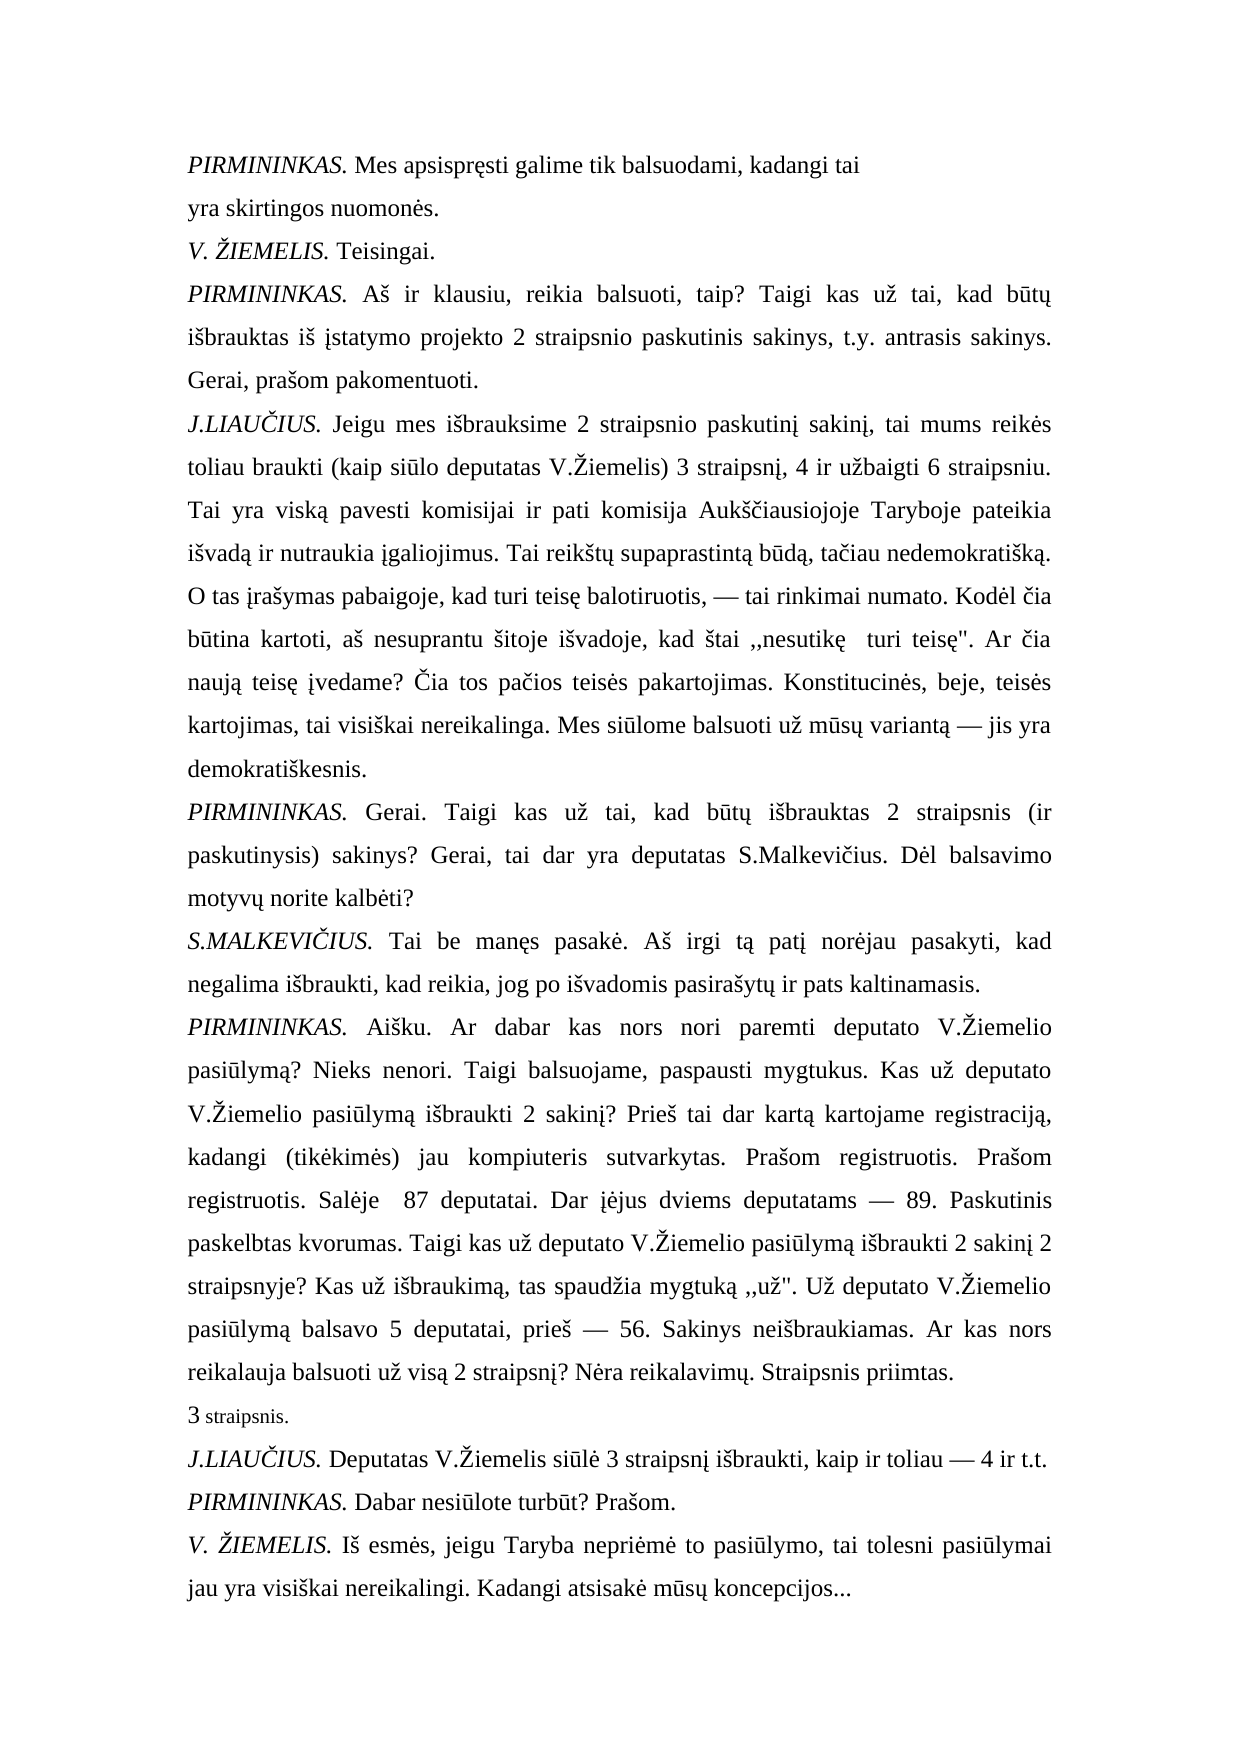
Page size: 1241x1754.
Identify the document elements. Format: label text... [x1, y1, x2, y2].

text PIRMININKAS. Aš ir klausiu, reikia balsuoti, taip? Taigi kas už tai, kad būtų išbrauktas iš įstatymo projekto 2 straipsnio paskutinis sakinys, t.y. antrasis sakinys. Gerai, prašom pakomentuoti. [187, 279, 1053, 394]
text yra skirtingos nuomonės. [187, 193, 1053, 222]
text V. ŽIEMELIS. Teisingai. [187, 236, 1053, 265]
text S.MALKEVIČIUS. Tai be manęs pasakė. Aš irgi tą patį norėjau pasakyti, kad negalima išbraukti, kad reikia, jog po išvadomis pasirašytų ir pats kaltinamasis. [187, 926, 1053, 998]
text V. ŽIEMELIS. Iš esmės, jeigu Taryba nepriėmė to pasiūlymo, tai tolesni pasiūlymai jau yra visiškai nereikalingi. Kadangi atsisakė mūsų koncepcijos... [187, 1530, 1053, 1602]
text PIRMININKAS. Gerai. Taigi kas už tai, kad būtų išbrauktas 2 straipsnis (ir paskutinysis) sakinys? Gerai, tai dar yra deputatas S.Malkevičius. Dėl balsavimo motyvų norite kalbėti? [187, 797, 1053, 912]
text 3 straipsnis. [187, 1401, 1053, 1429]
text PIRMININKAS. Dabar nesiūlote turbūt? Prašom. [187, 1487, 1053, 1516]
text PIRMININKAS. Mes apsispręsti galime tik balsuodami, kadangi tai [187, 150, 1053, 179]
text PIRMININKAS. Aišku. Ar dabar kas nors nori paremti deputato V.Žiemelio pasiūlymą? Nieks nenori. Taigi balsuojame, paspausti mygtukus. Kas už deputato V.Žiemelio pasiūlymą išbraukti 2 sakinį? Prieš tai dar kartą kartojame registraciją, kadangi (tikėkimės) jau kompiuteris sutvarkytas. Prašom registruotis. Prašom registruotis. Salėje 87 deputatai. Dar įėjus dviems deputatams — 89. Paskutinis paskelbtas kvorumas. Taigi kas už deputato V.Žiemelio pasiūlymą išbraukti 2 sakinį 2 straipsnyje? Kas už išbraukimą, tas spaudžia mygtuką ,,už". Už deputato V.Žiemelio pasiūlymą balsavo 5 deputatai, prieš — 56. Sakinys neišbraukiamas. Ar kas nors reikalauja balsuoti už visą 2 straipsnį? Nėra reikalavimų. Straipsnis priimtas. [187, 1012, 1053, 1386]
text J.LIAUČIUS. Deputatas V.Žiemelis siūlė 3 straipsnį išbraukti, kaip ir toliau — 4 ir t.t. [187, 1444, 1053, 1472]
text J.LIAUČIUS. Jeigu mes išbrauksime 2 straipsnio paskutinį sakinį, tai mums reikės toliau braukti (kaip siūlo deputatas V.Žiemelis) 3 straipsnį, 4 ir užbaigti 6 straipsniu. Tai yra viską pavesti komisijai ir pati komisija Aukščiausiojoje Taryboje pateikia išvadą ir nutraukia įgaliojimus. Tai reikštų supaprastintą būdą, tačiau nedemokratišką. O tas įrašymas pabaigoje, kad turi teisę balotiruotis, — tai rinkimai numato. Kodėl čia būtina kartoti, aš nesuprantu šitoje išvadoje, kad štai ,,nesutikę turi teisę". Ar čia naują teisę įvedame? Čia tos pačios teisės pakartojimas. Konstitucinės, beje, teisės kartojimas, tai visiškai nereikalinga. Mes siūlome balsuoti už mūsų variantą — jis yra demokratiškesnis. [187, 409, 1053, 782]
